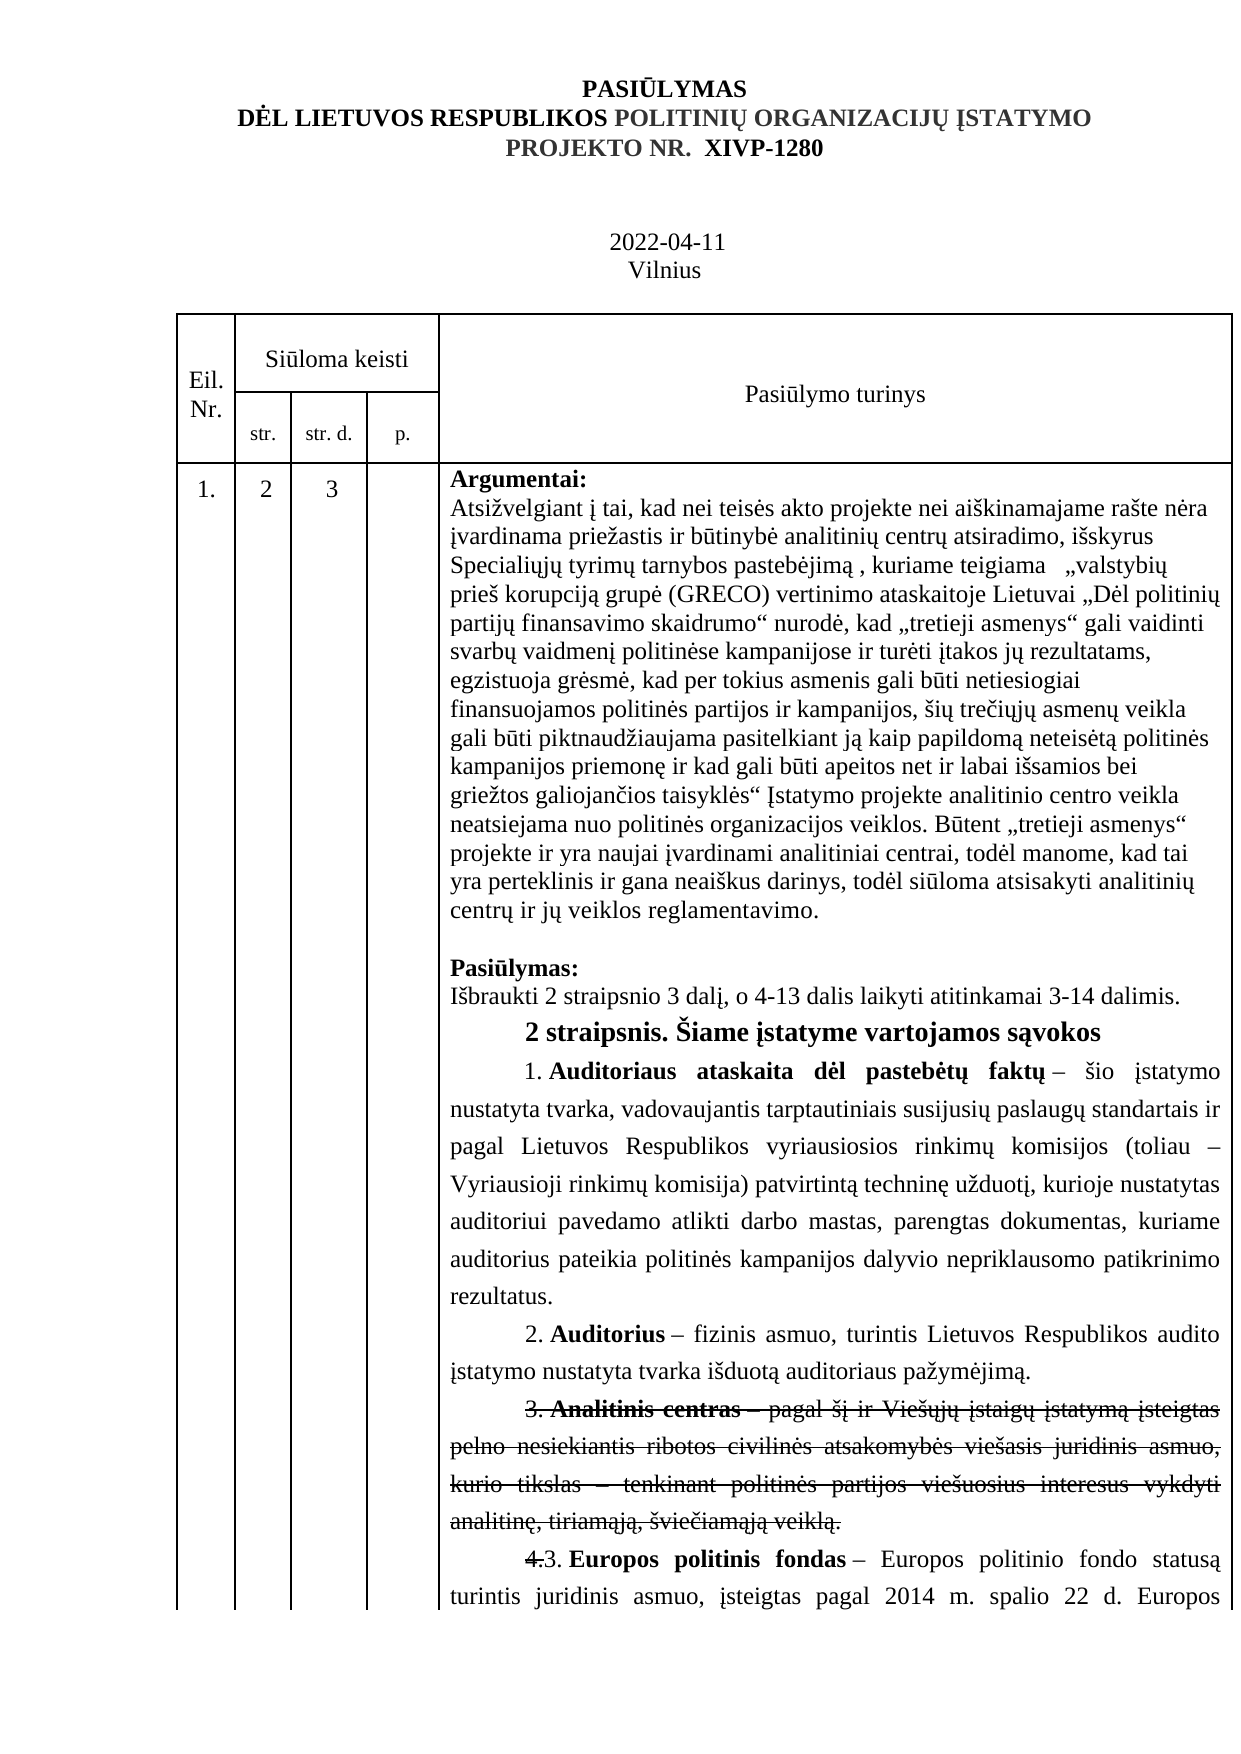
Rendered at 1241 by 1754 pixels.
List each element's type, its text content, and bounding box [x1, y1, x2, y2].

table_cell Argumentai: Atsižvelgiant į tai, kad nei teisės akto projekte nei aiškinamajame rašte nėra įvardinama priežastis ir būtinybė analitinių centrų atsiradimo, išskyrus Specialiųjų tyrimų tarnybos pastebėjimą , kuriame teigiama „valstybių prieš korupciją grupė (GRECO) vertinimo ataskaitoje Lietuvai „Dėl politinių partijų finansavimo skaidrumo“ nurodė, kad „tretieji asmenys“ gali vaidinti svarbų vaidmenį politinėse kampanijose ir turėti įtakos jų rezultatams, egzistuoja grėsmė, kad per tokius asmenis gali būti netiesiogiai finansuojamos politinės partijos ir kampanijos, šių trečiųjų asmenų veikla gali būti piktnaudžiaujama pasitelkiant ją kaip papildomą neteisėtą politinės kampanijos priemonę ir kad gali būti apeitos net ir labai išsamios bei griežtos galiojančios taisyklės“ Įstatymo projekte analitinio centro veikla neatsiejama nuo politinės organizacijos veiklos. Būtent „tretieji asmenys“ projekte ir yra naujai įvardinami analitiniai centrai, todėl manome, kad tai yra perteklinis ir gana neaiškus darinys, todėl siūloma atsisakyti analitinių centrų ir jų veiklos reglamentavimo. Pasiūlymas: Išbraukti 2 straipsnio 3 dalį, o 4-13 dalis laikyti atitinkamai 3-14 dalimis. 2 straipsnis. Šiame įstatyme vartojamos sąvokos 1. Auditoriaus ataskaita dėl pastebėtų faktų – šio įstatymo nustatyta tvarka, vadovaujantis tarptautiniais susijusių paslaugų standartais ir pagal Lietuvos Respublikos vyriausiosios rinkimų komisijos (toliau – Vyriausioji rinkimų komisija) patvirtintą techninę užduotį, kurioje nustatytas auditoriui pavedamo atlikti darbo mastas, parengtas dokumentas, kuriame auditorius pateikia politinės kampanijos dalyvio nepriklausomo patikrinimo rezultatus. 2. Auditorius – fizinis asmuo, turintis Lietuvos Respublikos audito įstatymo nustatyta tvarka išduotą auditoriaus pažymėjimą. 3. Analitinis centras – pagal šį ir Viešųjų įstaigų įstatymą įsteigtas pelno nesiekiantis ribotos civilinės atsakomybės viešasis juridinis asmuo, kurio tikslas – tenkinant politinės partijos viešuosius interesus vykdyti analitinę, tiriamąją, šviečiamąją veiklą. 4.3. Europos politinis fondas – Europos politinio fondo statusą turintis juridinis asmuo, įsteigtas pagal 2014 m. spalio 22 d. Europos [440, 464, 1231, 1610]
table_cell 1. [178, 464, 234, 1610]
table_cell 3 [292, 464, 366, 1610]
table_cell 2 [236, 464, 290, 1610]
table_cell str. d. [292, 393, 366, 462]
text DĖL LIETUVOS RESPUBLIKOS POLITINIŲ ORGANIZACIJŲ ĮSTATYMO PROJEKTO NR. XIVP-1280 [177, 103, 1152, 162]
table_cell p. [368, 393, 438, 462]
text PASIŪLYMAS [177, 74, 1152, 103]
table_header Siūloma keisti [236, 315, 438, 391]
table_cell [368, 464, 438, 1610]
text Vilnius [177, 255, 1152, 284]
table_header Pasiūlymo turinys [440, 315, 1231, 462]
table_header Eil. Nr. [178, 315, 234, 462]
table_cell str. [236, 393, 290, 462]
text 2022-04-11 [177, 227, 1152, 255]
